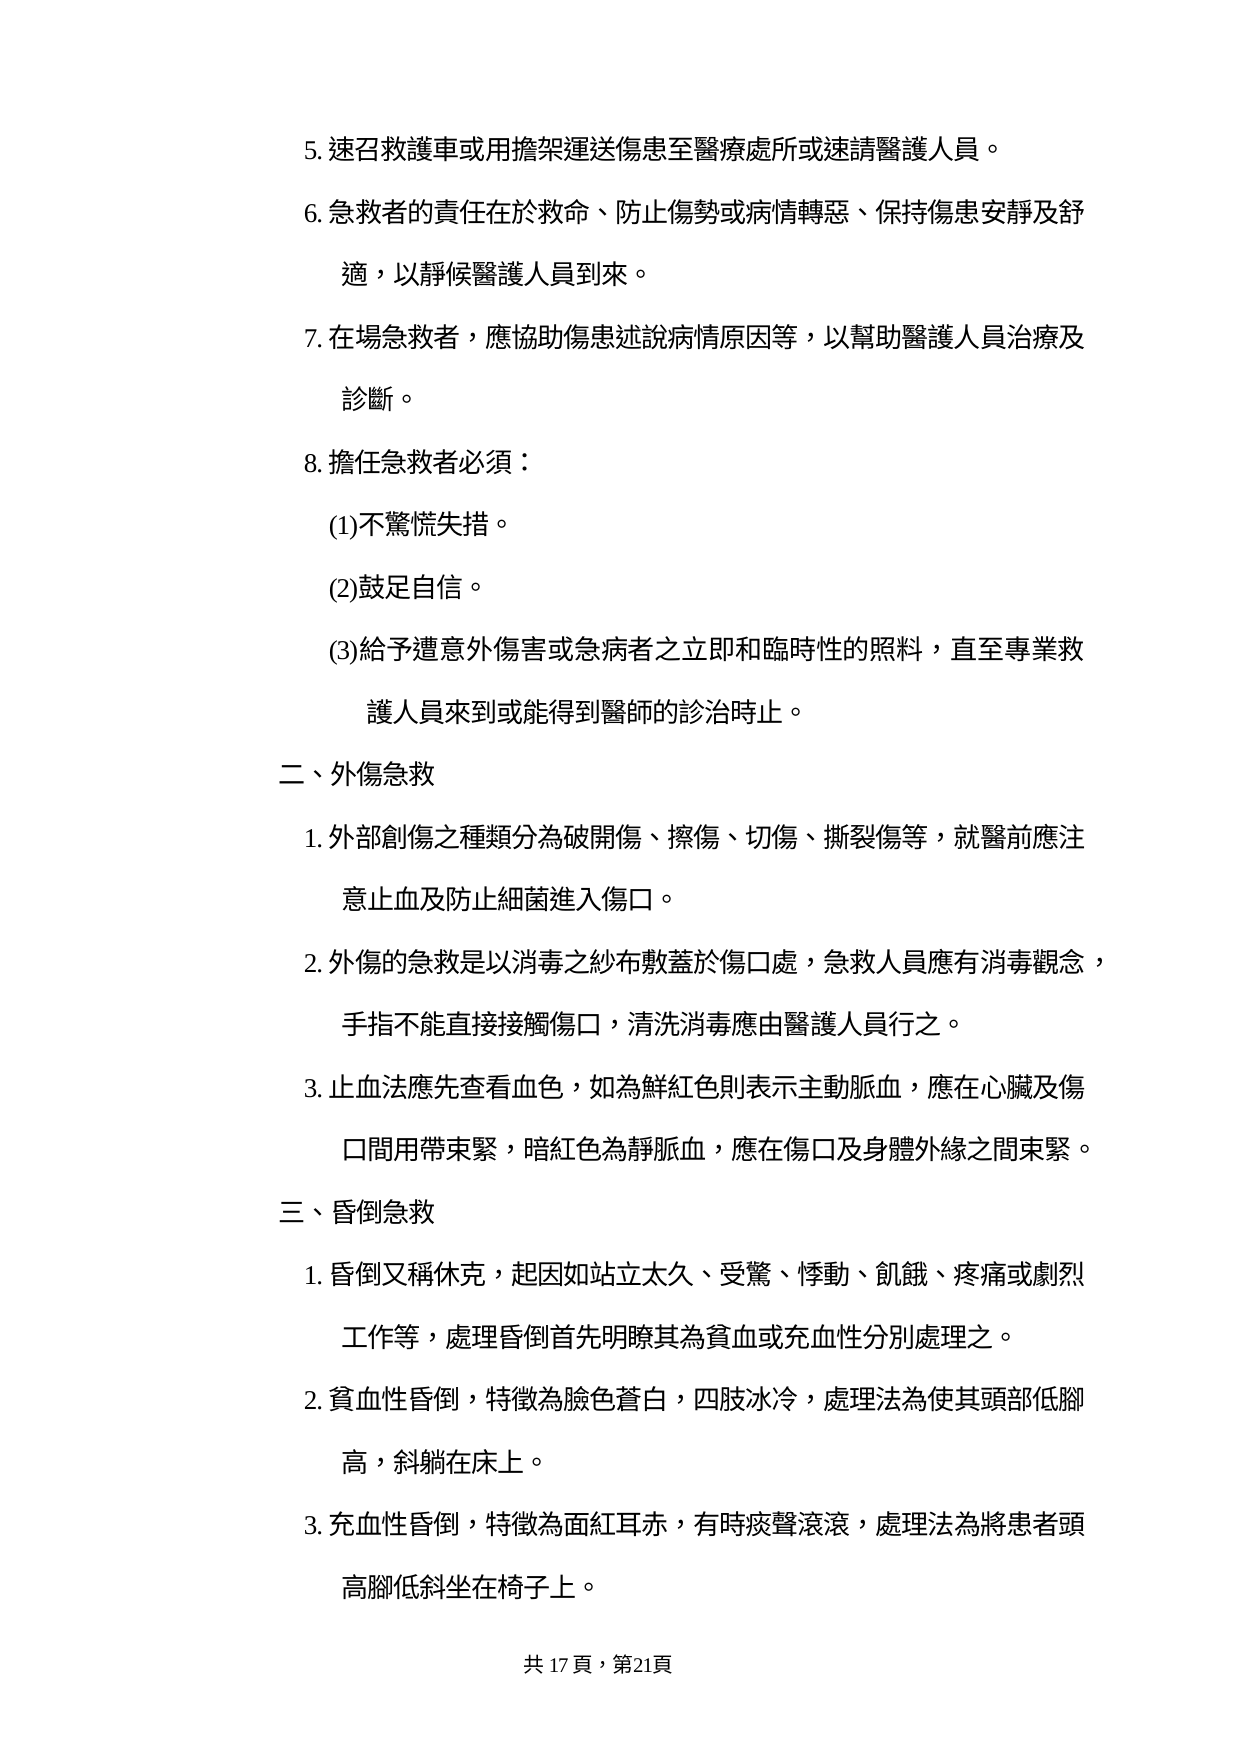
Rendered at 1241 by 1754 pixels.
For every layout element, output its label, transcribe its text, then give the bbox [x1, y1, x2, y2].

text 3. 止血法應先查看血色，如為鮮紅色則表示主動脈血，應在心臟及傷口間用帶束緊，暗紅色為靜脈血，應在傷口及身體外緣之間束緊。 [303, 1044, 1087, 1169]
text (3)給予遭意外傷害或急病者之立即和臨時性的照料，直至專業救護人員來到或能得到醫師的診治時止。 [328, 606, 1087, 731]
text 1. 外部創傷之種類分為破開傷、擦傷、切傷、撕裂傷等，就醫前應注意止血及防止細菌進入傷口。 [303, 794, 1087, 919]
text 5. 速召救護車或用擔架運送傷患至醫療處所或速請醫護人員。 [303, 106, 1087, 169]
text 三、昏倒急救 [278, 1169, 1087, 1231]
text 7. 在場急救者，應協助傷患述說病情原因等，以幫助醫護人員治療及診斷。 [303, 294, 1087, 419]
text 1. 昏倒又稱休克，起因如站立太久、受驚、悸動、飢餓、疼痛或劇烈工作等，處理昏倒首先明瞭其為貧血或充血性分別處理之。 [303, 1231, 1087, 1356]
text (2)鼓足自信。 [328, 544, 1087, 606]
text 6. 急救者的責任在於救命、防止傷勢或病情轉惡、保持傷患安靜及舒適，以靜候醫護人員到來。 [303, 169, 1087, 294]
text 二、外傷急救 [278, 731, 1087, 794]
text 2. 貧血性昏倒，特徵為臉色蒼白，四肢冰冷，處理法為使其頭部低腳高，斜躺在床上。 [303, 1356, 1087, 1481]
text 3. 充血性昏倒，特徵為面紅耳赤，有時痰聲滾滾，處理法為將患者頭高腳低斜坐在椅子上。 [303, 1481, 1087, 1606]
text (1)不驚慌失措。 [328, 481, 1087, 544]
text 2. 外傷的急救是以消毒之紗布敷蓋於傷口處，急救人員應有消毒觀念，手指不能直接接觸傷口，清洗消毒應由醫護人員行之。 [303, 919, 1087, 1044]
text 8. 擔任急救者必須： [303, 419, 1087, 481]
